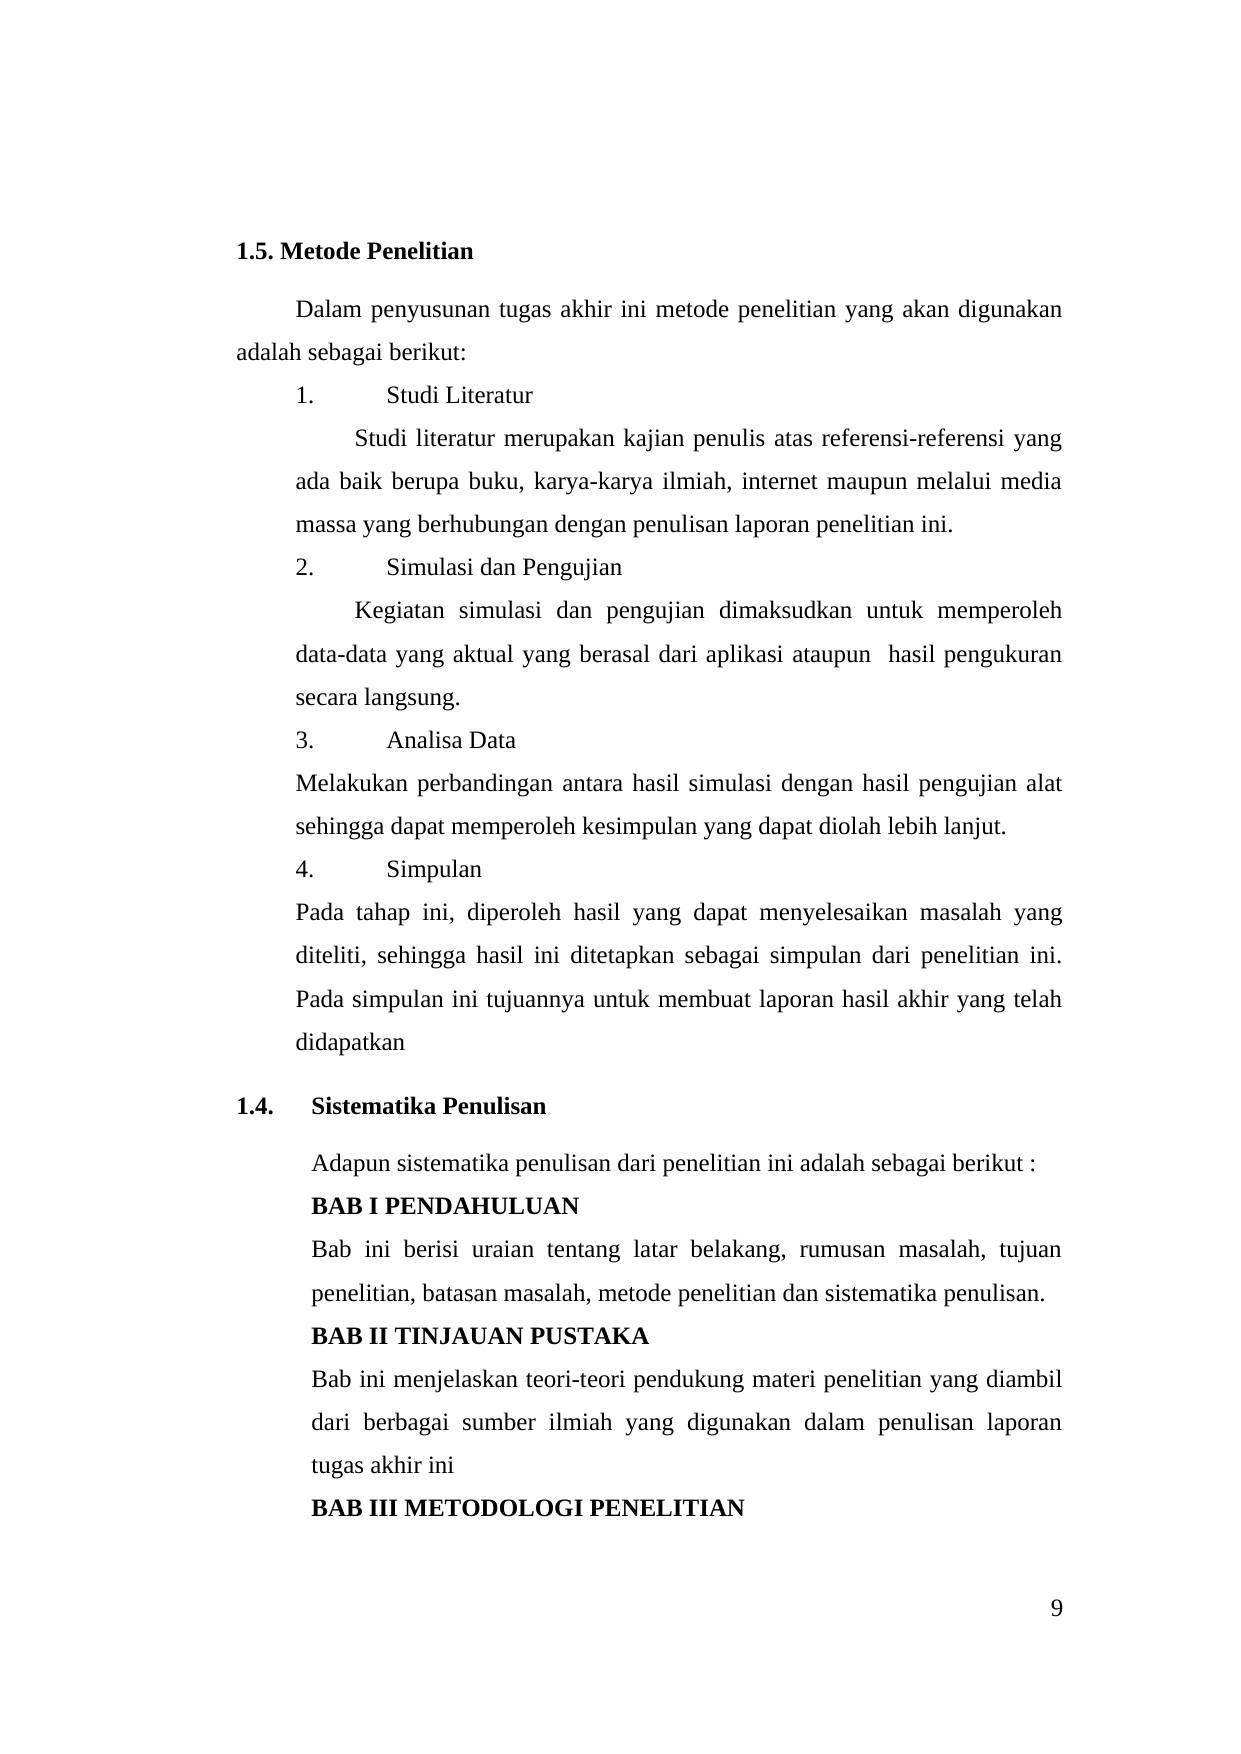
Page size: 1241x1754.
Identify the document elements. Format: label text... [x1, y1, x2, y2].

text Kegiatan simulasi dan pengujian dimaksudkan untuk memperoleh data-data yang aktual yang berasal dari aplikasi ataupun hasil pengukuran secara langsung. [295, 596, 1063, 711]
list Simpulan [295, 854, 1063, 883]
list Simulasi dan Pengujian [295, 552, 1063, 581]
subtitle Sistematika Penulisan [236, 1091, 1063, 1119]
text BAB III METODOLOGI PENELITIAN [311, 1493, 1063, 1522]
subtitle 1.5. Metode Penelitian [236, 236, 1063, 265]
text Adapun sistematika penulisan dari penelitian ini adalah sebagai berikut : [236, 1148, 1063, 1177]
text BAB I PENDAHULUAN [311, 1191, 1063, 1220]
text Melakukan perbandingan antara hasil simulasi dengan hasil pengujian alat sehingga dapat memperoleh kesimpulan yang dapat diolah lebih lanjut. [295, 768, 1063, 840]
text Bab ini berisi uraian tentang latar belakang, rumusan masalah, tujuan penelitian, batasan masalah, metode penelitian dan sistematika penulisan. [311, 1234, 1063, 1306]
text Studi literatur merupakan kajian penulis atas referensi-referensi yang ada baik berupa buku, karya-karya ilmiah, internet maupun melalui media massa yang berhubungan dengan penulisan laporan penelitian ini. [295, 423, 1063, 538]
list Studi Literatur [295, 380, 1063, 409]
text Pada tahap ini, diperoleh hasil yang dapat menyelesaikan masalah yang diteliti, sehingga hasil ini ditetapkan sebagai simpulan dari penelitian ini. Pada simpulan ini tujuannya untuk membuat laporan hasil akhir yang telah didapatkan [295, 897, 1063, 1056]
text Bab ini menjelaskan teori-teori pendukung materi penelitian yang diambil dari berbagai sumber ilmiah yang digunakan dalam penulisan laporan tugas akhir ini [311, 1364, 1063, 1479]
text Dalam penyusunan tugas akhir ini metode penelitian yang akan digunakan adalah sebagai berikut: [236, 294, 1063, 366]
text BAB II TINJAUAN PUSTAKA [311, 1321, 1063, 1349]
list Analisa Data [295, 725, 1063, 754]
